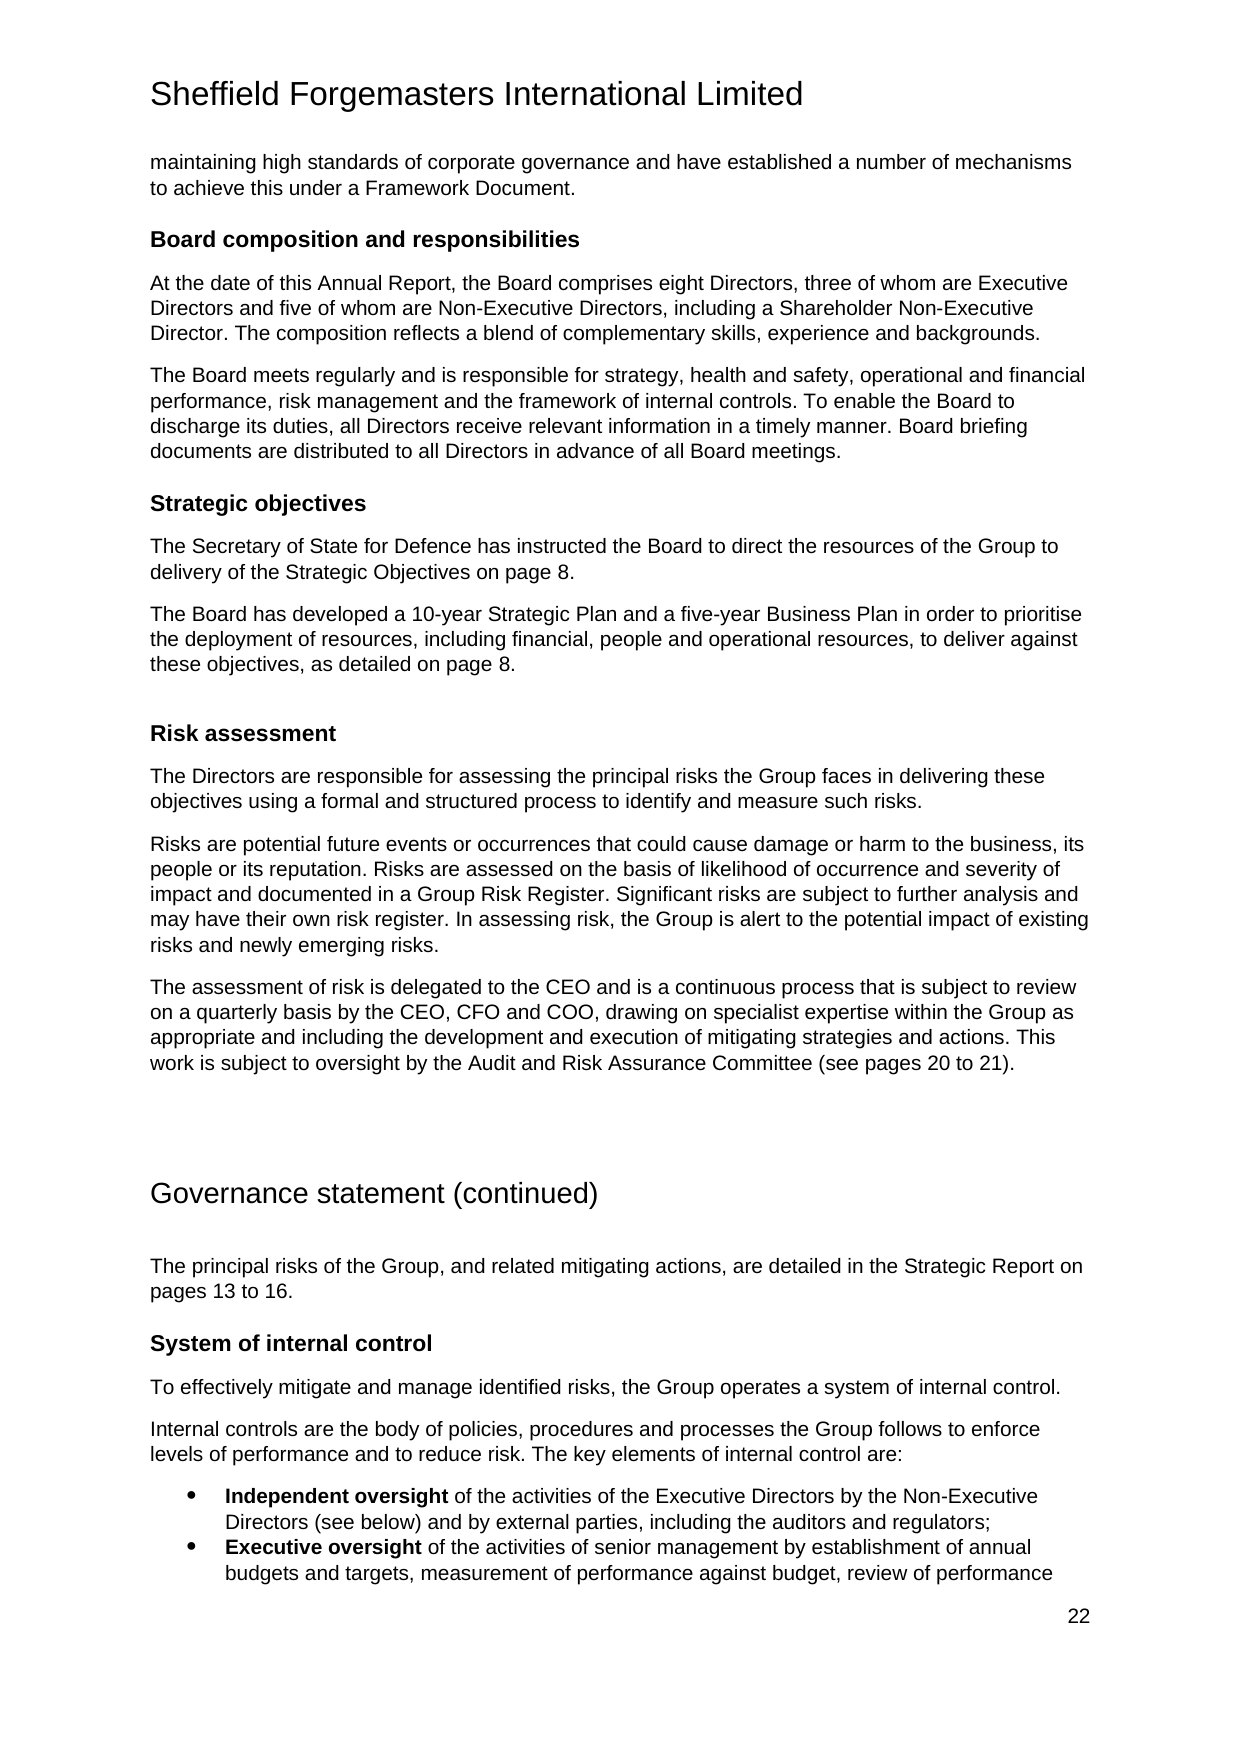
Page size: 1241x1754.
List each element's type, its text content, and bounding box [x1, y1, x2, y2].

text Risks are potential future events or occurrences that could cause damage or harm to the business, its people or its reputation. Risks are assessed on the basis of likelihood of occurrence and severity of impact and documented in a Group Risk Register. Significant risks are subject to further analysis and may have their own risk register. In assessing risk, the Group is alert to the potential impact of existing risks and newly emerging risks. [150, 831, 1090, 957]
text Internal controls are the body of policies, procedures and processes the Group follows to enforce levels of performance and to reduce risk. The key elements of internal control are: [150, 1416, 1090, 1466]
text The principal risks of the Group, and related mitigating actions, are detailed in the Strategic Report on pages 13 to 16. [150, 1254, 1090, 1303]
text The Board meets regularly and is responsible for strategy, health and safety, operational and financial performance, risk management and the framework of internal controls. To enable the Board to discharge its duties, all Directors receive relevant information in a timely manner. Board briefing documents are distributed to all Directors in advance of all Board meetings. [150, 363, 1090, 463]
text The Directors are responsible for assessing the principal risks the Group faces in delivering these objectives using a formal and structured process to identify and measure such risks. [150, 764, 1090, 813]
text Strategic objectives [150, 490, 1090, 516]
list Executive oversight of the activities of senior management by establishment of annual budgets and targets, measurement of performance against budget, review of performance [187, 1535, 1090, 1585]
text To effectively mitigate and manage identified risks, the Group operates a system of internal control. [150, 1374, 1090, 1398]
text Board composition and responsibilities [150, 226, 1090, 252]
text The assessment of risk is delegated to the CEO and is a continuous process that is subject to review on a quarterly basis by the CEO, CFO and COO, drawing on specialist expertise within the Group as appropriate and including the development and execution of mitigating strategies and actions. This work is subject to oversight by the Audit and Risk Assurance Committee (see pages 20 to 21). [150, 974, 1090, 1074]
text maintaining high standards of corporate governance and have established a number of mechanisms to achieve this under a Framework Document. [150, 150, 1090, 199]
text At the date of this Annual Report, the Board comprises eight Directors, three of whom are Executive Directors and five of whom are Non-Executive Directors, including a Shareholder Non-Executive Director. The composition reflects a blend of complementary skills, experience and backgrounds. [150, 271, 1090, 345]
text The Secretary of State for Defence has instructed the Board to direct the resources of the Group to delivery of the Strategic Objectives on page 5. [150, 534, 1090, 583]
text System of internal control [150, 1330, 1090, 1356]
text The Board has developed a 10-year Strategic Plan and a five-year Business Plan in order to prioritise the deployment of resources, including financial, people and operational resources, to deliver against these objectives, as detailed on page 5. [150, 602, 1090, 676]
list Independent oversight of the activities of the Executive Directors by the Non-Executive Directors (see below) and by external parties, including the auditors and regulators; [187, 1484, 1090, 1533]
text Risk assessment [150, 719, 1090, 746]
text Governance statement (continued) [150, 1176, 1090, 1210]
